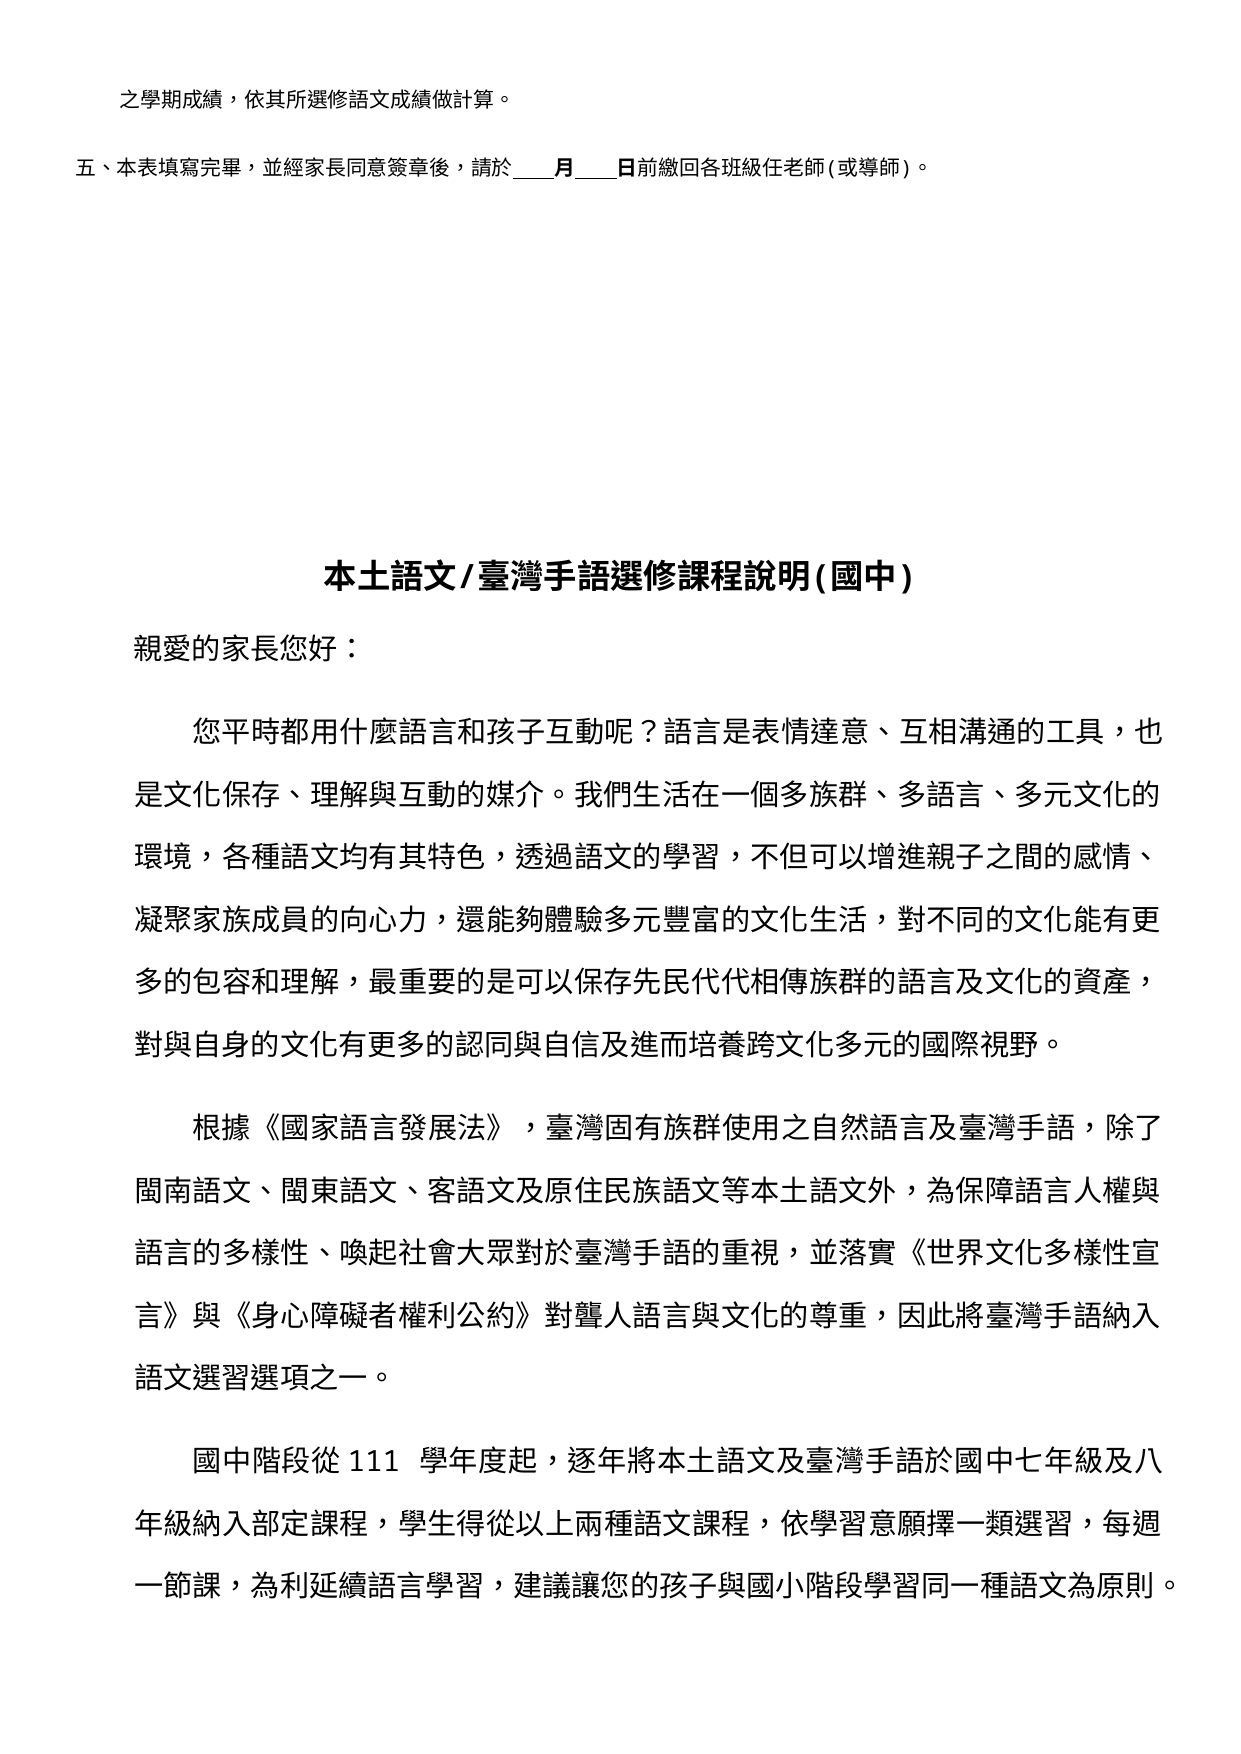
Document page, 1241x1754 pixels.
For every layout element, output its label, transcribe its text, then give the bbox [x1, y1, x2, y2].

text 根據《國家語言發展法》，臺灣固有族群使用之自然語言及臺灣手語，除了閩南語文、閩東語文、客語文及原住民族語文等本土語文外，為保障語言人權與語言的多樣性、喚起社會大眾對於臺灣手語的重視，並落實《世界文化多樣性宣言》與《身心障礙者權利公約》對聾人語言與文化的尊重，因此將臺灣手語納入語文選習選項之一。 [134, 1084, 1165, 1397]
text 親愛的家長您好： [75, 605, 1165, 667]
text 國中階段從111 學年度起，逐年將本土語文及臺灣手語於國中七年級及八年級納入部定課程，學生得從以上兩種語文課程，依學習意願擇一類選習，每週一節課，為利延續語言學習，建議讓您的孩子與國小階段學習同一種語文為原則。 [134, 1417, 1165, 1605]
text 您平時都用什麼語言和孩子互動呢？語言是表情達意、互相溝通的工具，也是文化保存、理解與互動的媒介。我們生活在一個多族群、多語言、多元文化的環境，各種語文均有其特色，透過語文的學習，不但可以增進親子之間的感情、凝聚家族成員的向心力，還能夠體驗多元豐富的文化生活，對不同的文化能有更多的包容和理解，最重要的是可以保存先民代代相傳族群的語言及文化的資產，對與自身的文化有更多的認同與自信及進而培養跨文化多元的國際視野。 [134, 688, 1165, 1063]
text 之學期成績，依其所選修語文成績做計算。 [75, 57, 1165, 119]
text 本土語文/臺灣手語選修課程說明(國中) [75, 532, 1165, 594]
text 五、本表填寫完畢，並經家長同意簽章後，請於 月 日前繳回各班級任老師(或導師)。 [75, 119, 1165, 182]
